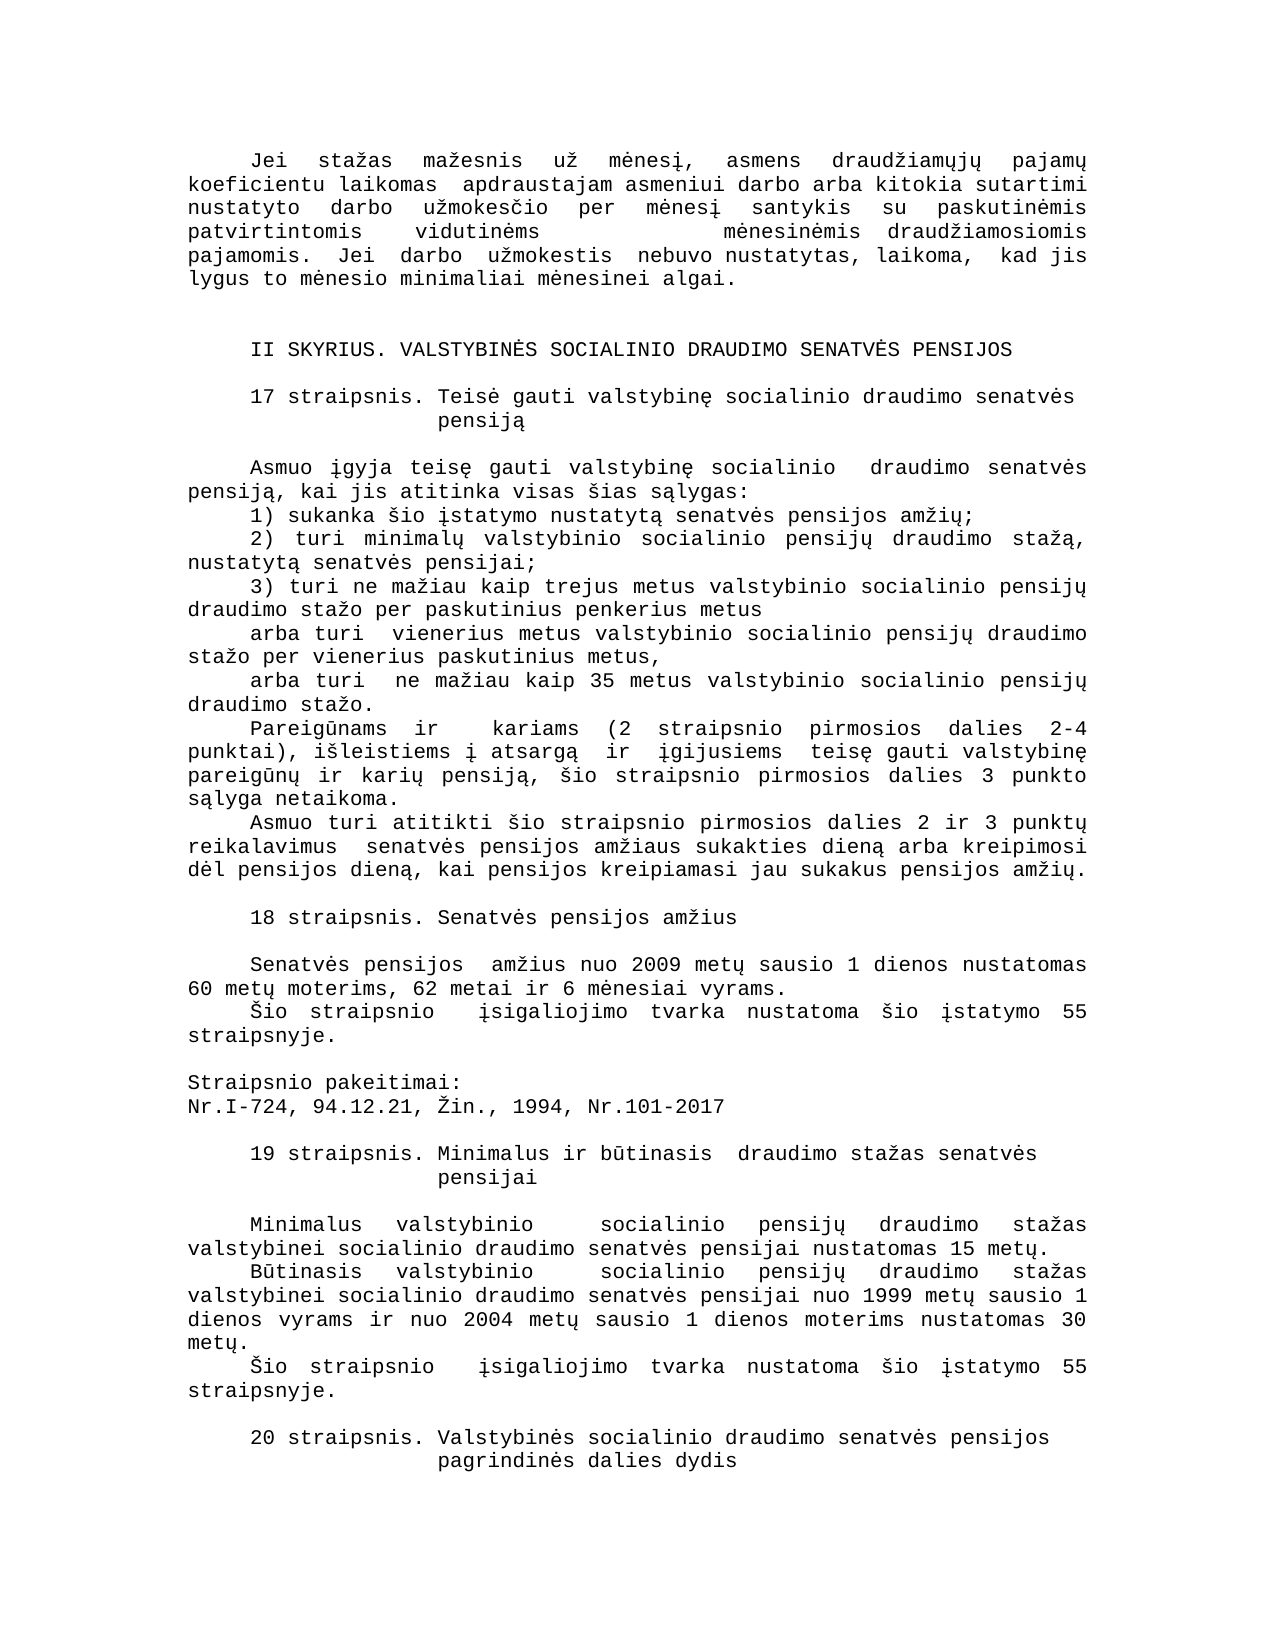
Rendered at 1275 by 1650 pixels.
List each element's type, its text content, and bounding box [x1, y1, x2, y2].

text Šio straipsnio įsigaliojimo tvarka nustatoma šio įstatymo 55 straipsnyje. [187, 1356, 1087, 1403]
text 3) turi ne mažiau kaip trejus metus valstybinio socialinio pensijų draudimo stažo per paskutinius penkerius metus [187, 576, 1087, 623]
text Būtinasis valstybinio socialinio pensijų draudimo stažas valstybinei socialinio draudimo senatvės pensijai nuo 1999 metų sausio 1 dienos vyrams ir nuo 2004 metų sausio 1 dienos moterims nustatomas 30 metų. [187, 1261, 1087, 1356]
text 18 straipsnis. Senatvės pensijos amžius [187, 907, 1087, 930]
text arba turi vienerius metus valstybinio socialinio pensijų draudimo stažo per vienerius paskutinius metus, [187, 623, 1087, 670]
text 2) turi minimalų valstybinio socialinio pensijų draudimo stažą, nustatytą senatvės pensijai; [187, 528, 1087, 576]
text 20 straipsnis. Valstybinės socialinio draudimo senatvės pensijos [187, 1427, 1087, 1451]
text 1) sukanka šio įstatymo nustatytą senatvės pensijos amžių; [187, 505, 1087, 528]
text Pareigūnams ir kariams (2 straipsnio pirmosios dalies 2-4 punktai), išleistiems į atsargą ir įgijusiems teisę gauti valstybinę pareigūnų ir karių pensiją, šio straipsnio pirmosios dalies 3 punkto sąlyga netaikoma. [187, 717, 1087, 812]
text pensiją [187, 410, 1087, 434]
text pagrindinės dalies dydis [187, 1451, 1087, 1474]
text Asmuo turi atitikti šio straipsnio pirmosios dalies 2 ir 3 punktų reikalavimus senatvės pensijos amžiaus sukakties dieną arba kreipimosi dėl pensijos dieną, kai pensijos kreipiamasi jau sukakus pensijos amžių. [187, 812, 1087, 883]
text Minimalus valstybinio socialinio pensijų draudimo stažas valstybinei socialinio draudimo senatvės pensijai nustatomas 15 metų. [187, 1214, 1087, 1261]
text 17 straipsnis. Teisė gauti valstybinę socialinio draudimo senatvės [187, 386, 1087, 410]
text pensijai [187, 1167, 1087, 1190]
text Nr.I-724, 94.12.21, Žin., 1994, Nr.101-2017 [187, 1096, 1087, 1119]
text Senatvės pensijos amžius nuo 2009 metų sausio 1 dienos nustatomas 60 metų moterims, 62 metai ir 6 mėnesiai vyrams. [187, 954, 1087, 1001]
text arba turi ne mažiau kaip 35 metus valstybinio socialinio pensijų draudimo stažo. [187, 670, 1087, 717]
text 19 straipsnis. Minimalus ir būtinasis draudimo stažas senatvės [187, 1143, 1087, 1167]
text Šio straipsnio įsigaliojimo tvarka nustatoma šio įstatymo 55 straipsnyje. [187, 1001, 1087, 1048]
text Straipsnio pakeitimai: [187, 1072, 1087, 1096]
text Asmuo įgyja teisę gauti valstybinę socialinio draudimo senatvės pensiją, kai jis atitinka visas šias sąlygas: [187, 457, 1087, 505]
text II SKYRIUS. VALSTYBINĖS SOCIALINIO DRAUDIMO SENATVĖS PENSIJOS [187, 339, 1087, 363]
text Jei stažas mažesnis už mėnesį, asmens draudžiamųjų pajamų koeficientu laikomas apdraustajam asmeniui darbo arba kitokia sutartimi nustatyto darbo užmokesčio per mėnesį santykis su paskutinėmis patvirtintomis vidutinėms mėnesinėmis draudžiamosiomis pajamomis. Jei darbo užmokestis nebuvo nustatytas, laikoma, kad jis lygus to mėnesio minimaliai mėnesinei algai. [187, 150, 1087, 292]
